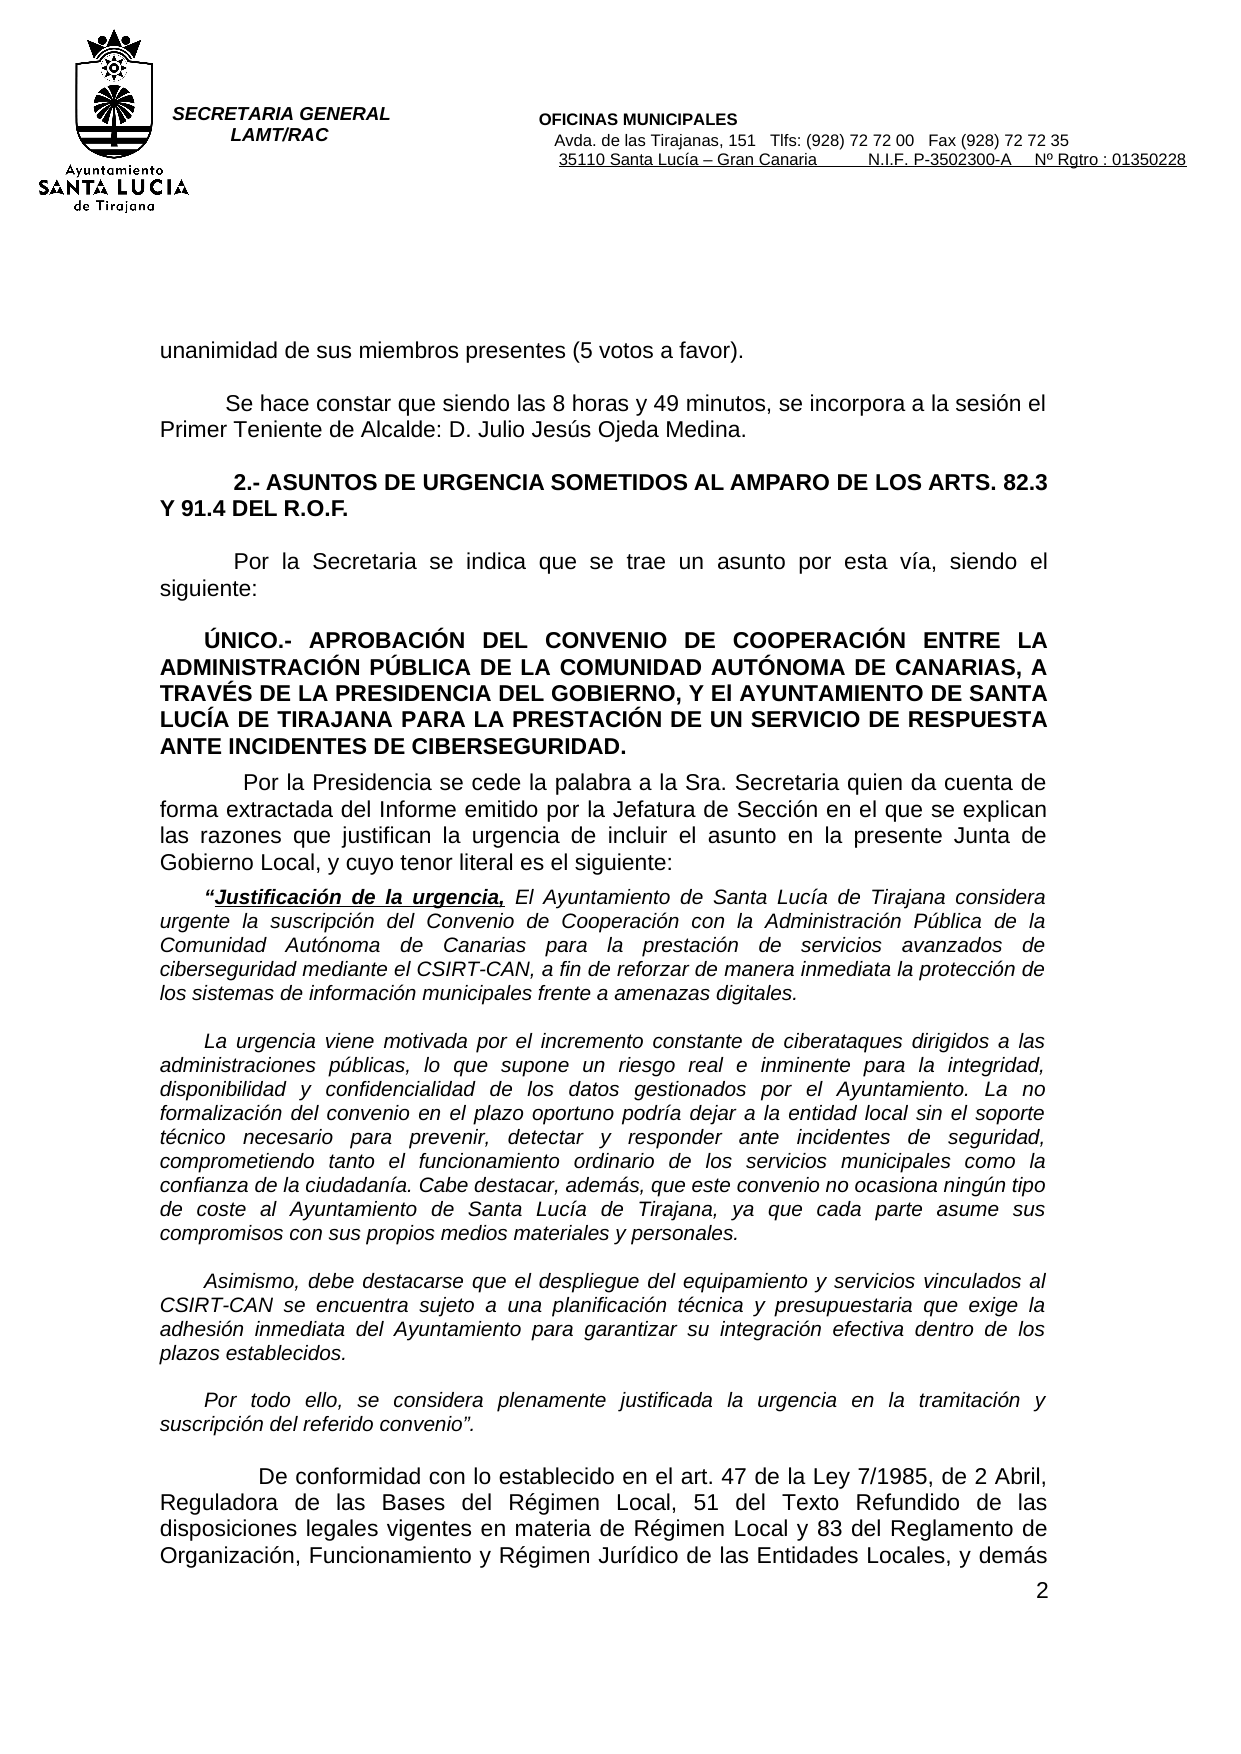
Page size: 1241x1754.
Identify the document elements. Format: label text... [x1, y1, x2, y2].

text Asimismo, debe destacarse que el despliegue del equipamiento y servicios vinculados al CSIRT-CAN se encuentra sujeto a una planificación técnica y presupuestaria que exige la adhesión inmediata del Ayuntamiento para garantizar su integración efectiva dentro de los plazos establecidos. [159, 1268, 1048, 1364]
text Por la Presidencia se cede la palabra a la Sra. Secretaria quien da cuenta de forma extractada del Informe emitido por la Jefatura de Sección en el que se explican las razones que justifican la urgencia de incluir el asunto en la presente Junta de Gobierno Local, y cuyo tenor literal es el siguiente: [159, 769, 1048, 875]
text 2.- ASUNTOS DE URGENCIA SOMETIDOS AL AMPARO DE LOS ARTS. 82.3 Y 91.4 DEL R.O.F. [159, 469, 1048, 522]
text Se hace constar que siendo las 8 horas y 49 minutos, se incorpora a la sesión el Primer Teniente de Alcalde: D. Julio Jesús Ojeda Medina. [159, 390, 1047, 443]
text unanimidad de sus miembros presentes (5 votos a favor). [159, 337, 1048, 364]
text ÚNICO.- APROBACIÓN DEL CONVENIO DE COOPERACIÓN ENTRE LA ADMINISTRACIÓN PÚBLICA DE LA COMUNIDAD AUTÓNOMA DE CANARIAS, A TRAVÉS DE LA PRESIDENCIA DEL GOBIERNO, Y El AYUNTAMIENTO DE SANTA LUCÍA DE TIRAJANA PARA LA PRESTACIÓN DE UN SERVICIO DE RESPUESTA ANTE INCIDENTES DE CIBERSEGURIDAD. [159, 627, 1048, 759]
text De conformidad con lo establecido en el art. 47 de la Ley 7/1985, de 2 Abril, Reguladora de las Bases del Régimen Local, 51 del Texto Refundido de las disposiciones legales vigentes en materia de Régimen Local y 83 del Reglamento de Organización, Funcionamiento y Régimen Jurídico de las Entidades Locales, y demás [159, 1463, 1048, 1568]
text La urgencia viene motivada por el incremento constante de ciberataques dirigidos a las administraciones públicas, lo que supone un riesgo real e inminente para la integridad, disponibilidad y confidencialidad de los datos gestionados por el Ayuntamiento. La no formalización del convenio en el plazo oportuno podría dejar a la entidad local sin el soporte técnico necesario para prevenir, detectar y responder ante incidentes de seguridad, comprometiendo tanto el funcionamiento ordinario de los servicios municipales como la confianza de la ciudadanía. Cabe destacar, además, que este convenio no ocasiona ningún tipo de coste al Ayuntamiento de Santa Lucía de Tirajana, ya que cada parte asume sus compromisos con sus propios medios materiales y personales. [159, 1029, 1048, 1244]
text “Justificación de la urgencia, El Ayuntamiento de Santa Lucía de Tirajana considera urgente la suscripción del Convenio de Cooperación con la Administración Pública de la Comunidad Autónoma de Canarias para la prestación de servicios avanzados de ciberseguridad mediante el CSIRT-CAN, a fin de reforzar de manera inmediata la protección de los sistemas de información municipales frente a amenazas digitales. [159, 885, 1048, 1005]
text Por la Secretaria se indica que se trae un asunto por esta vía, siendo el siguiente: [159, 548, 1048, 601]
text Por todo ello, se considera plenamente justificada la urgencia en la tramitación y suscripción del referido convenio”. [159, 1388, 1048, 1436]
